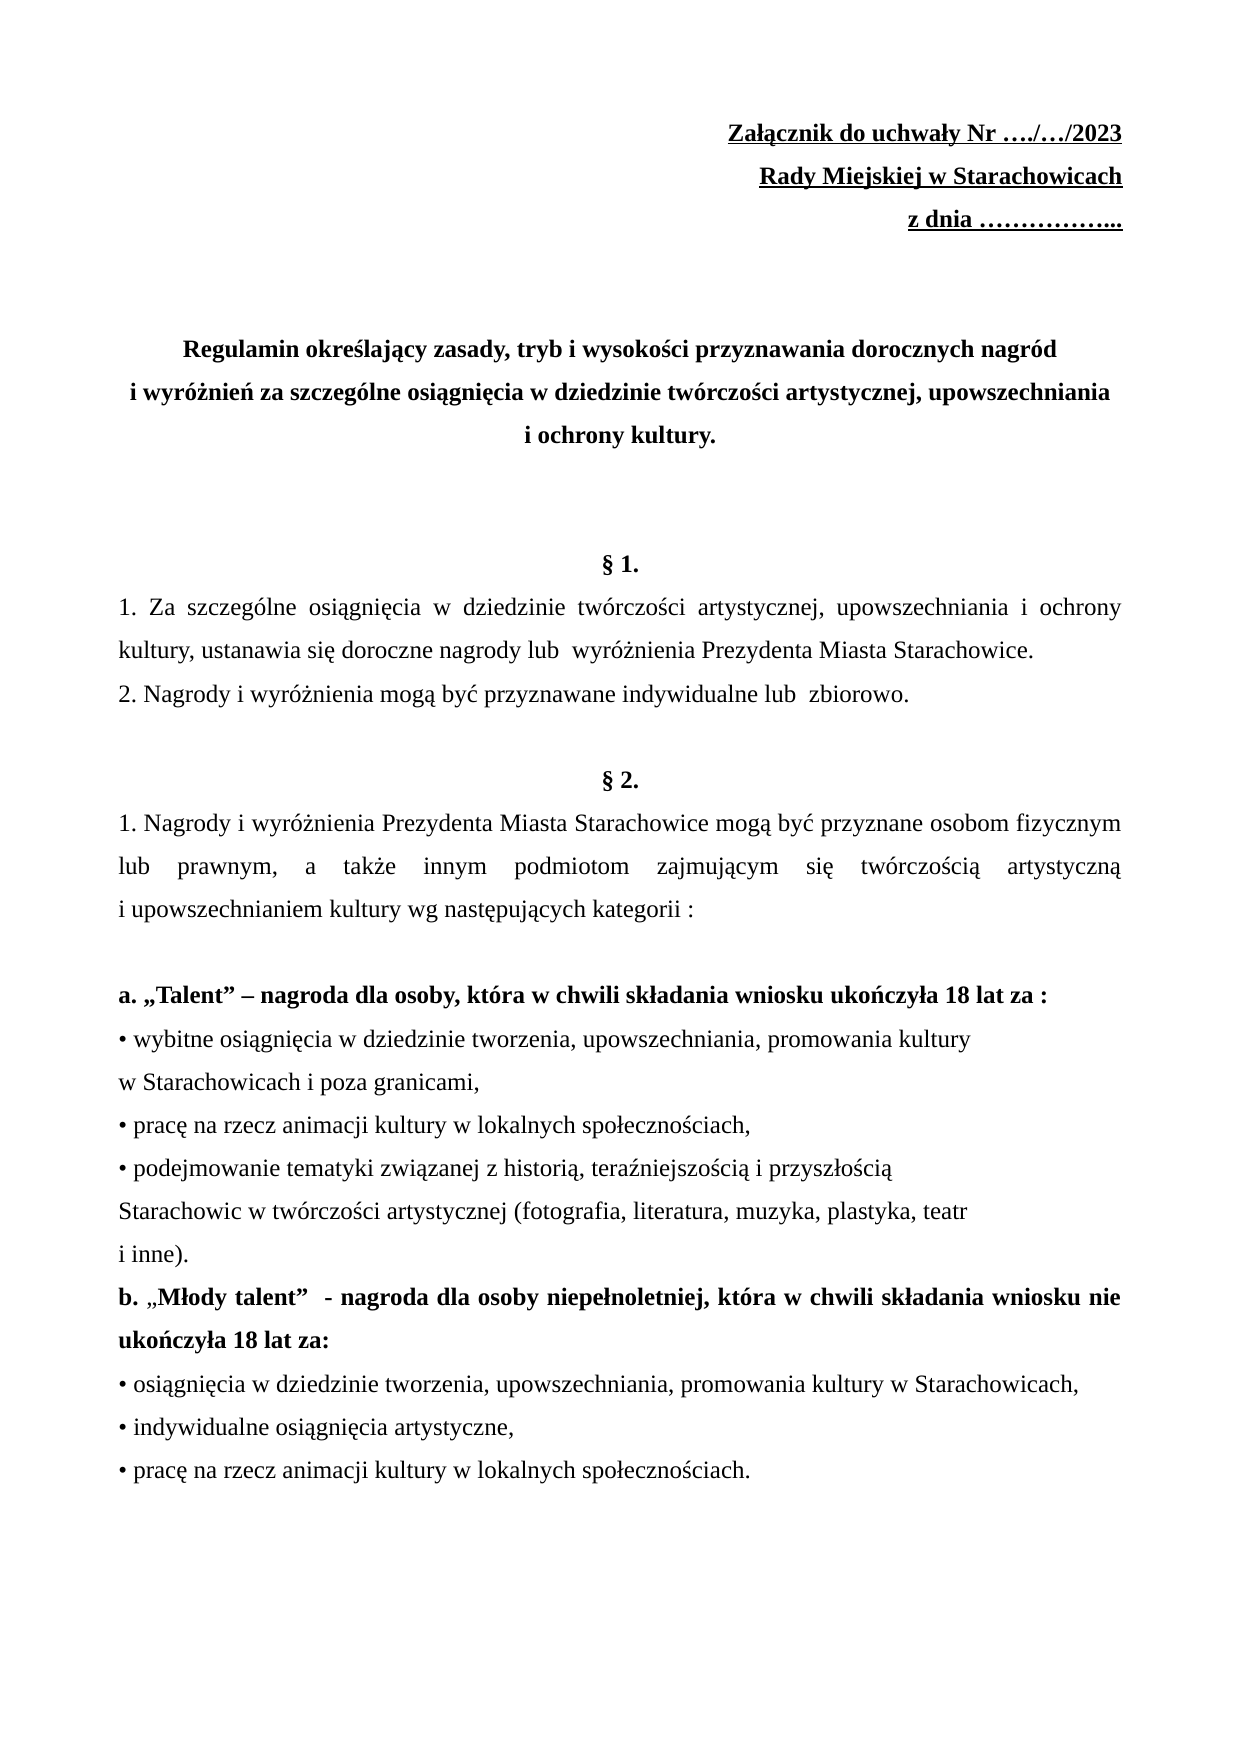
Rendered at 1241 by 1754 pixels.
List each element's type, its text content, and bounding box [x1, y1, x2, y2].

text Starachowic w twórczości artystycznej (fotografia, literatura, muzyka, plastyka, teatr [118, 1196, 1122, 1225]
text • podejmowanie tematyki związanej z historią, teraźniejszością i przyszłością [118, 1153, 1122, 1182]
text • wybitne osiągnięcia w dziedzinie tworzenia, upowszechniania, promowania kultury [118, 1024, 1122, 1052]
text 1. Nagrody i wyróżnienia Prezydenta Miasta Starachowice mogą być przyznane osobom fizycznym lub prawnym, a także innym podmiotom zajmującym się twórczością artystyczną i upowszechnianiem kultury wg następujących kategorii : [118, 808, 1122, 923]
text • pracę na rzecz animacji kultury w lokalnych społecznościach. [118, 1455, 1122, 1484]
text a. „Talent” – nagroda dla osoby, która w chwili składania wniosku ukończyła 18 lat za : [118, 981, 1122, 1009]
text Rady Miejskiej w Starachowicach [118, 161, 1122, 190]
text • osiągnięcia w dziedzinie tworzenia, upowszechniania, promowania kultury w Starachowicach, [118, 1369, 1122, 1397]
text § 1. [118, 549, 1122, 578]
text 1. Za szczególne osiągnięcia w dziedzinie twórczości artystycznej, upowszechniania i ochrony kultury, ustanawia się doroczne nagrody lub wyróżnienia Prezydenta Miasta Starachowice. [118, 592, 1122, 664]
text § 2. [118, 765, 1122, 794]
text 2. Nagrody i wyróżnienia mogą być przyznawane indywidualne lub zbiorowo. [118, 679, 1122, 707]
text b. „Młody talent” - nagroda dla osoby niepełnoletniej, która w chwili składania wniosku nie ukończyła 18 lat za: [118, 1282, 1122, 1354]
text • indywidualne osiągnięcia artystyczne, [118, 1412, 1122, 1441]
text • pracę na rzecz animacji kultury w lokalnych społecznościach, [118, 1110, 1122, 1139]
text Regulamin określający zasady, tryb i wysokości przyznawania dorocznych nagród i wyróżnień za szczególne osiągnięcia w dziedzinie twórczości artystycznej, upowszechniania i ochrony kultury. [118, 334, 1122, 449]
text w Starachowicach i poza granicami, [118, 1067, 1122, 1096]
text z dnia ……………... [118, 204, 1122, 233]
text Załącznik do uchwały Nr …./…/2023 [118, 118, 1122, 147]
text i inne). [118, 1239, 1122, 1268]
